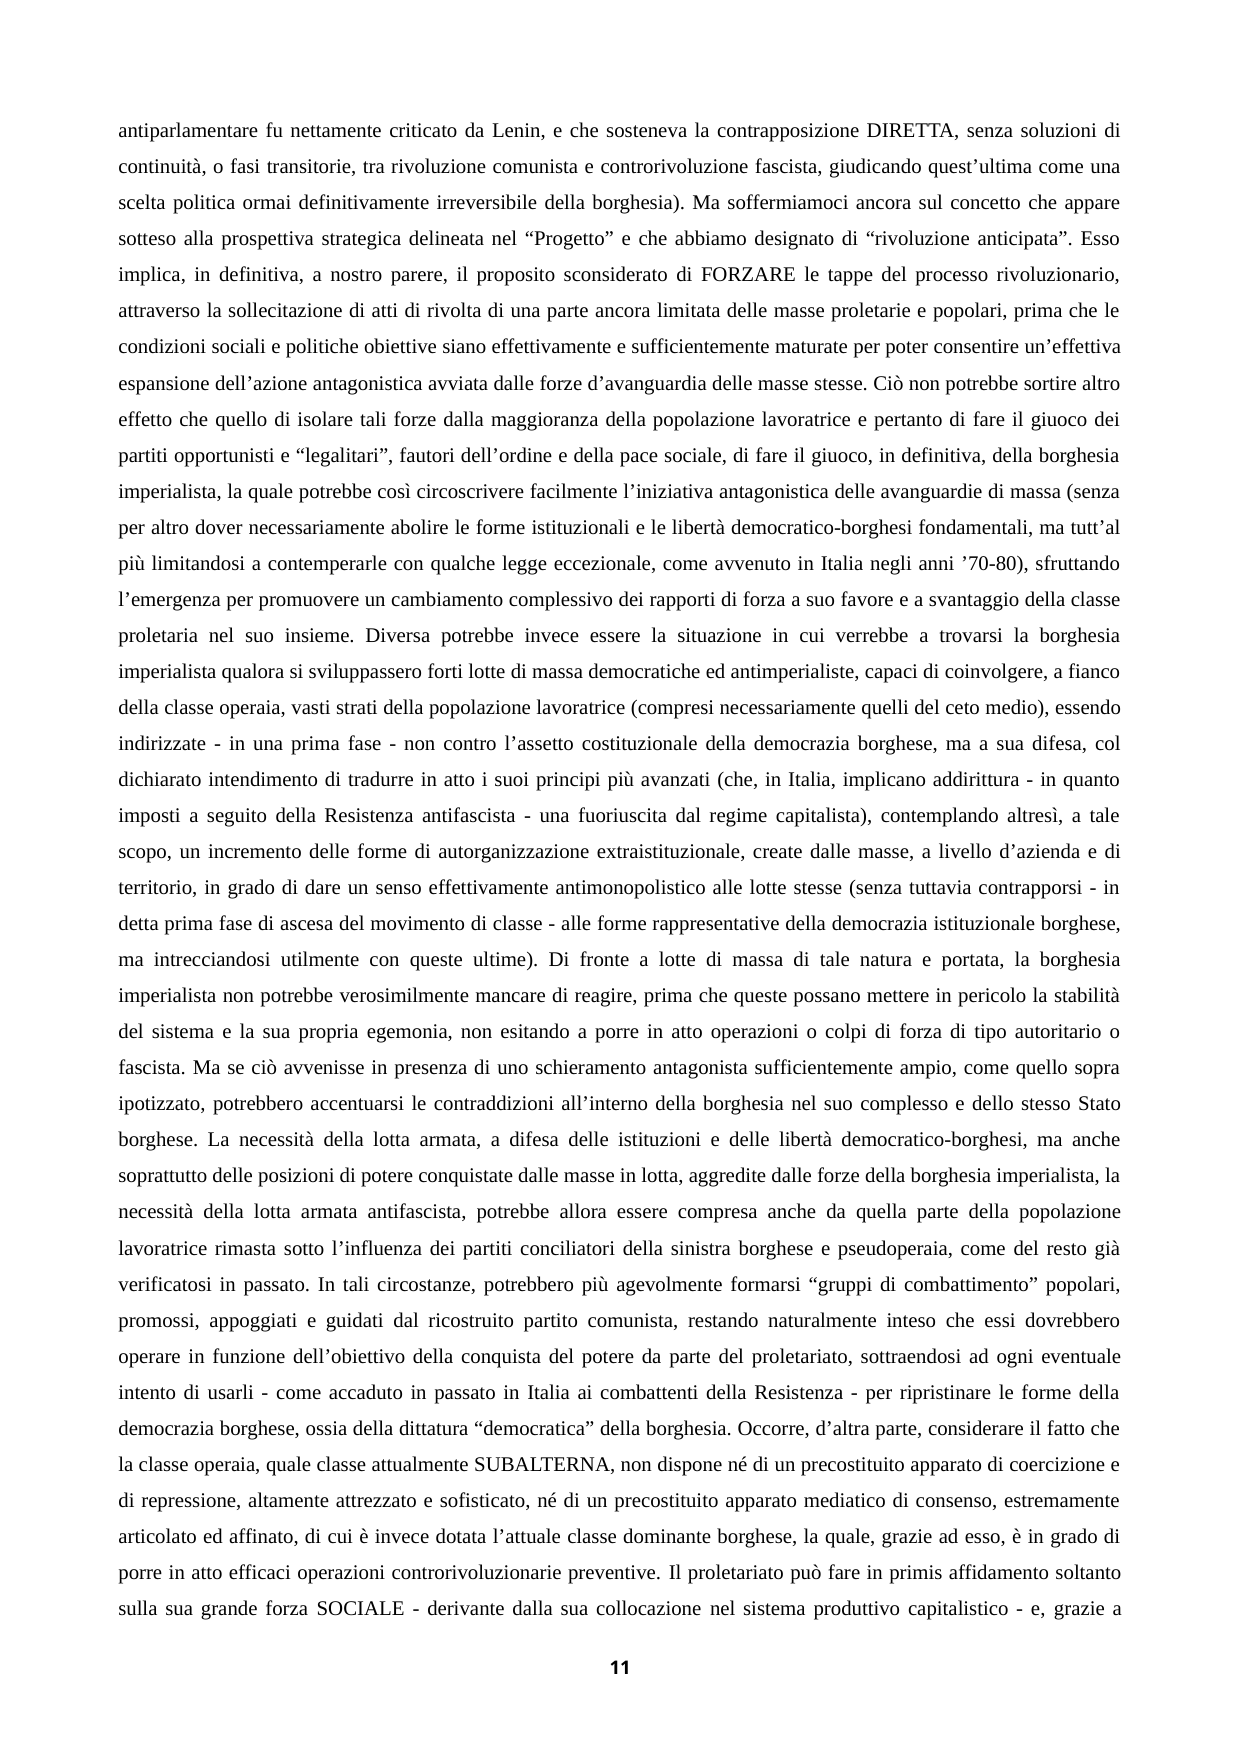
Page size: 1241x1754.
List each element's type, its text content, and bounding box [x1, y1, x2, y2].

text antiparlamentare fu nettamente criticato da Lenin, e che sosteneva la contrapposizione DIRETTA, senza soluzioni di continuità, o fasi transitorie, tra rivoluzione comunista e controrivoluzione fascista, giudicando quest’ultima come una scelta politica ormai definitivamente irreversibile della borghesia). Ma soffermiamoci ancora sul concetto che appare sotteso alla prospettiva strategica delineata nel “Progetto” e che abbiamo designato di “rivoluzione anticipata”. Esso implica, in definitiva, a nostro parere, il proposito sconsiderato di FORZARE le tappe del processo rivoluzionario, attraverso la sollecitazione di atti di rivolta di una parte ancora limitata delle masse proletarie e popolari, prima che le condizioni sociali e politiche obiettive siano effettivamente e sufficientemente maturate per poter consentire un’effettiva espansione dell’azione antagonistica avviata dalle forze d’avanguardia delle masse stesse. Ciò non potrebbe sortire altro effetto che quello di isolare tali forze dalla maggioranza della popolazione lavoratrice e pertanto di fare il giuoco dei partiti opportunisti e “legalitari”, fautori dell’ordine e della pace sociale, di fare il giuoco, in definitiva, della borghesia imperialista, la quale potrebbe così circoscrivere facilmente l’iniziativa antagonistica delle avanguardie di massa (senza per altro dover necessariamente abolire le forme istituzionali e le libertà democratico-borghesi fondamentali, ma tutt’al più limitandosi a contemperarle con qualche legge eccezionale, come avvenuto in Italia negli anni ’70-80), sfruttando l’emergenza per promuovere un cambiamento complessivo dei rapporti di forza a suo favore e a svantaggio della classe proletaria nel suo insieme. Diversa potrebbe invece essere la situazione in cui verrebbe a trovarsi la borghesia imperialista qualora si sviluppassero forti lotte di massa democratiche ed antimperialiste, capaci di coinvolgere, a fianco della classe operaia, vasti strati della popolazione lavoratrice (compresi necessariamente quelli del ceto medio), essendo indirizzate - in una prima fase - non contro l’assetto costituzionale della democrazia borghese, ma a sua difesa, col dichiarato intendimento di tradurre in atto i suoi principi più avanzati (che, in Italia, implicano addirittura - in quanto imposti a seguito della Resistenza antifascista - una fuoriuscita dal regime capitalista), contemplando altresì, a tale scopo, un incremento delle forme di autorganizzazione extraistituzionale, create dalle masse, a livello d’azienda e di territorio, in grado di dare un senso effettivamente antimonopolistico alle lotte stesse (senza tuttavia contrapporsi - in detta prima fase di ascesa del movimento di classe - alle forme rappresentative della democrazia istituzionale borghese, ma intrecciandosi utilmente con queste ultime). Di fronte a lotte di massa di tale natura e portata, la borghesia imperialista non potrebbe verosimilmente mancare di reagire, prima che queste possano mettere in pericolo la stabilità del sistema e la sua propria egemonia, non esitando a porre in atto operazioni o colpi di forza di tipo autoritario o fascista. Ma se ciò avvenisse in presenza di uno schieramento antagonista sufficientemente ampio, come quello sopra ipotizzato, potrebbero accentuarsi le contraddizioni all’interno della borghesia nel suo complesso e dello stesso Stato borghese. La necessità della lotta armata, a difesa delle istituzioni e delle libertà democratico-borghesi, ma anche soprattutto delle posizioni di potere conquistate dalle masse in lotta, aggredite dalle forze della borghesia imperialista, la necessità della lotta armata antifascista, potrebbe allora essere compresa anche da quella parte della popolazione lavoratrice rimasta sotto l’influenza dei partiti conciliatori della sinistra borghese e pseudoperaia, come del resto già verificatosi in passato. In tali circostanze, potrebbero più agevolmente formarsi “gruppi di combattimento” popolari, promossi, appoggiati e guidati dal ricostruito partito comunista, restando naturalmente inteso che essi dovrebbero operare in funzione dell’obiettivo della conquista del potere da parte del proletariato, sottraendosi ad ogni eventuale intento di usarli - come accaduto in passato in Italia ai combattenti della Resistenza - per ripristinare le forme della democrazia borghese, ossia della dittatura “democratica” della borghesia. Occorre, d’altra parte, considerare il fatto che la classe operaia, quale classe attualmente SUBALTERNA, non dispone né di un precostituito apparato di coercizione e di repressione, altamente attrezzato e sofisticato, né di un precostituito apparato mediatico di consenso, estremamente articolato ed affinato, di cui è invece dotata l’attuale classe dominante borghese, la quale, grazie ad esso, è in grado di porre in atto efficaci operazioni controrivoluzionarie preventive. Il proletariato può fare in primis affidamento soltanto sulla sua grande forza SOCIALE - derivante dalla sua collocazione nel sistema produttivo capitalistico - e, grazie a [118, 118, 1122, 1620]
